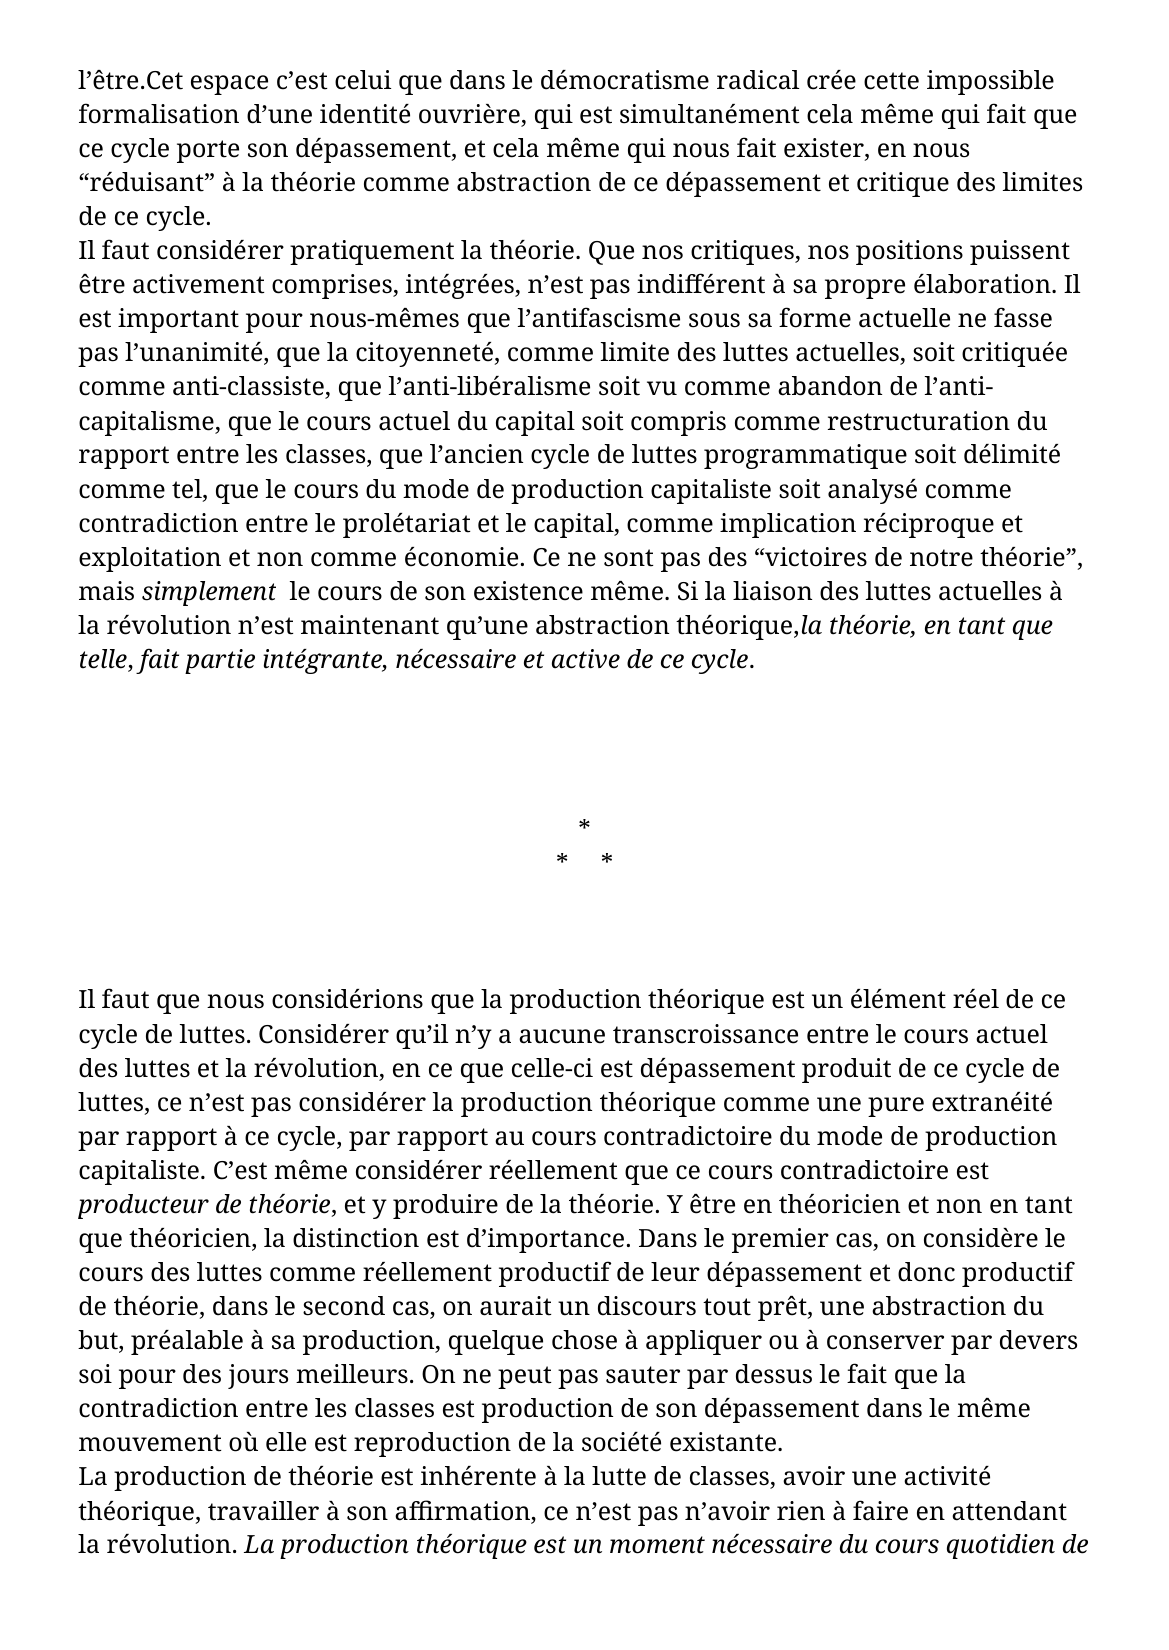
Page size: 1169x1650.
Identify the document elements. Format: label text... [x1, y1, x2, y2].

text * [591, 812, 1091, 846]
text * [78, 812, 578, 846]
text l’être.Cet espace c’est celui que dans le démocratisme radical crée cette impossible formalisation d’une identité ouvrière, qui est simultanément cela même qui fait que ce cycle porte son dépassement, et cela même qui nous fait exister, en nous “réduisant” à la théorie comme abstraction de ce dépassement et critique des limites de ce cycle. [78, 62, 1091, 233]
text * * [613, 846, 1091, 880]
text Il faut considérer pratiquement la théorie. Que nos critiques, nos positions puissent être activement comprises, intégrées, n’est pas indifférent à sa propre élaboration. Il est important pour nous-mêmes que l’antifascisme sous sa forme actuelle ne fasse pas l’unanimité, que la citoyenneté, comme limite des luttes actuelles, soit critiquée comme anti-classiste, que l’anti-libéralisme soit vu comme abandon de l’anti-capitalisme, que le cours actuel du capital soit compris comme restructuration du rapport entre les classes, que l’ancien cycle de luttes programmatique soit délimité comme tel, que le cours du mode de production capitaliste soit analysé comme contradiction entre le prolétariat et le capital, comme implication réciproque et exploitation et non comme économie. Ce ne sont pas des “victoires de notre théorie”, mais simplement le cours de son existence même. Si la liaison des luttes actuelles à la révolution n’est maintenant qu’une abstraction théorique,la théorie, en tant que telle, fait partie intégrante, nécessaire et active de ce cycle. [78, 233, 1091, 676]
text * * [78, 846, 556, 880]
text Il faut que nous considérions que la production théorique est un élément réel de ce cycle de luttes. Considérer qu’il n’y a aucune transcroissance entre le cours actuel des luttes et la révolution, en ce que celle-ci est dépassement produit de ce cycle de luttes, ce n’est pas considérer la production théorique comme une pure extranéité par rapport à ce cycle, par rapport au cours contradictoire du mode de production capitaliste. C’est même considérer réellement que ce cours contradictoire est producteur de théorie, et y produire de la théorie. Y être en théoricien et non en tant que théoricien, la distinction est d’importance. Dans le premier cas, on considère le cours des luttes comme réellement productif de leur dépassement et donc productif de théorie, dans le second cas, on aurait un discours tout prêt, une abstraction du but, préalable à sa production, quelque chose à appliquer ou à conserver par devers soi pour des jours meilleurs. On ne peut pas sauter par dessus le fait que la contradiction entre les classes est production de son dépassement dans le même mouvement où elle est reproduction de la société existante. [78, 982, 1091, 1459]
